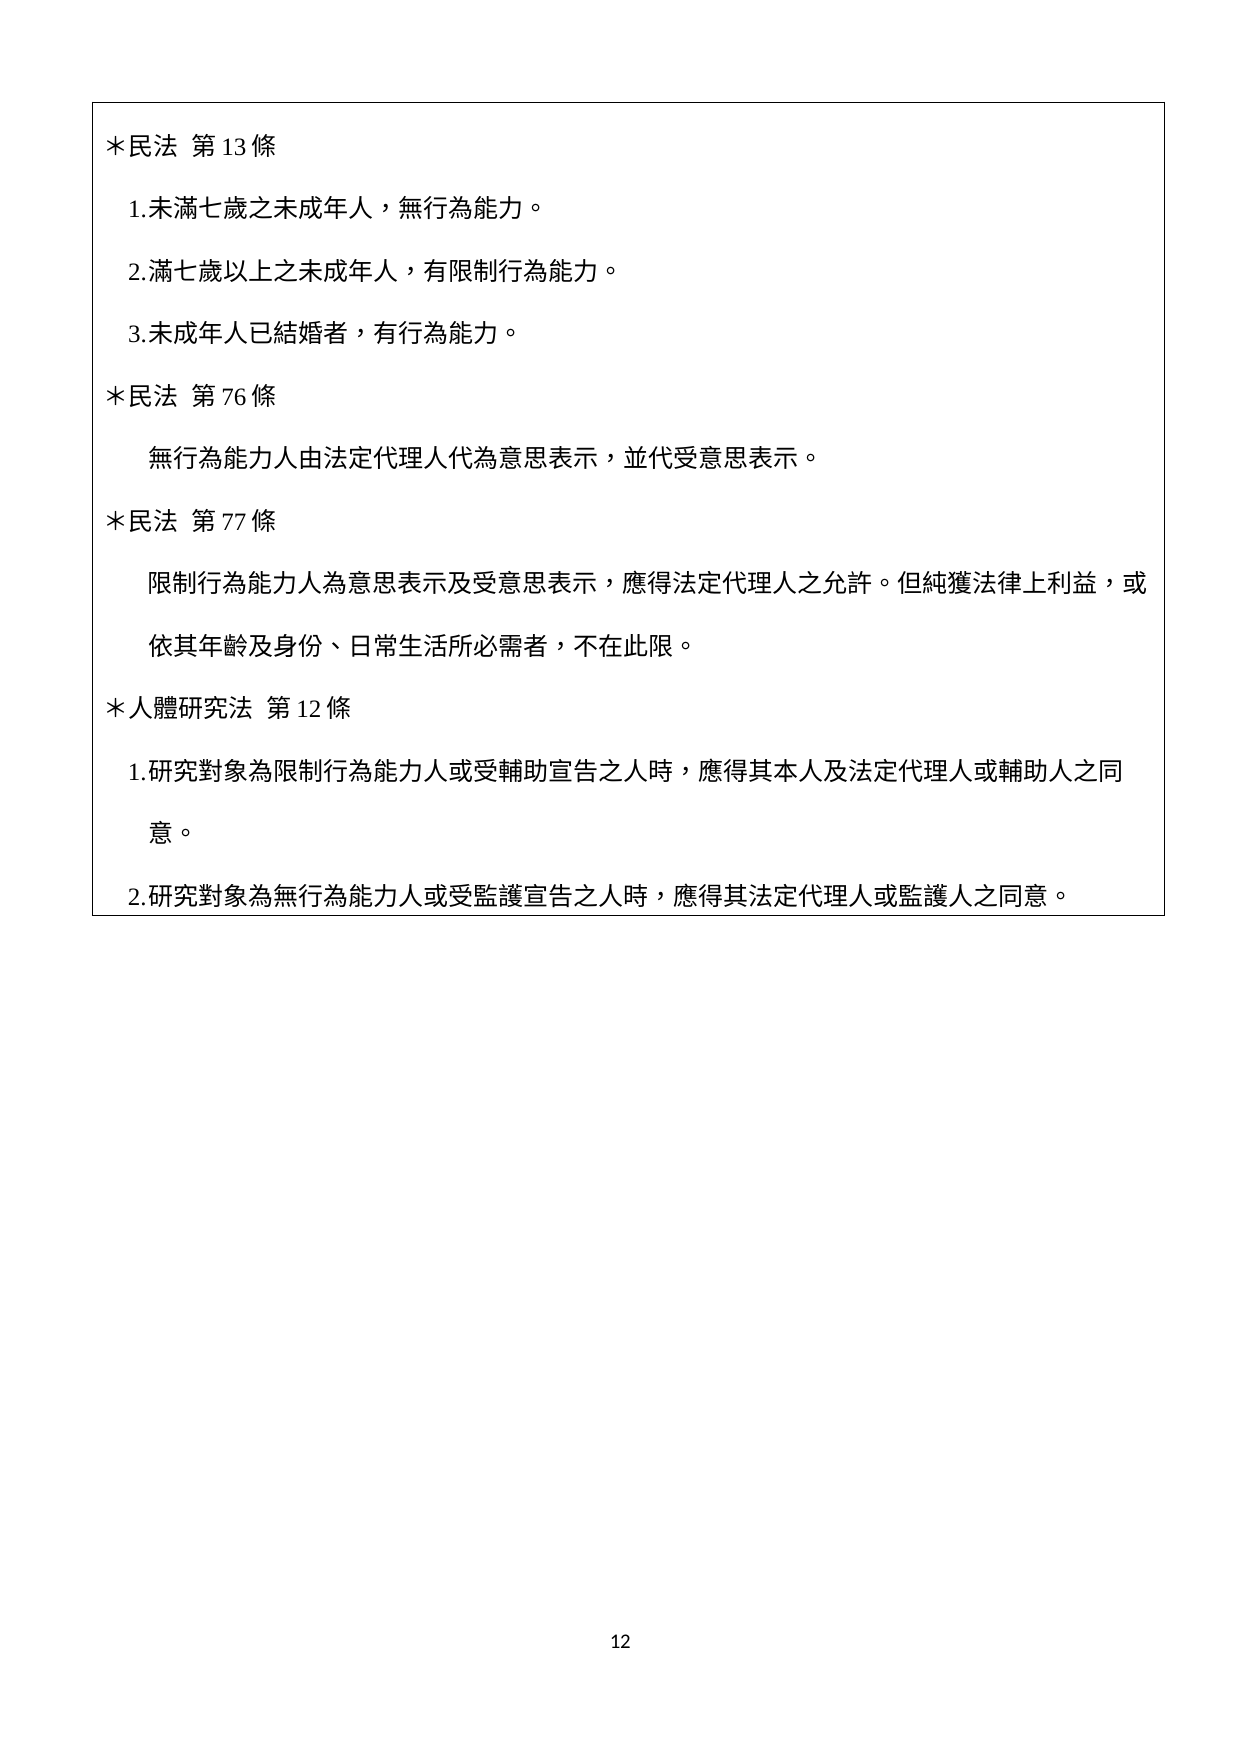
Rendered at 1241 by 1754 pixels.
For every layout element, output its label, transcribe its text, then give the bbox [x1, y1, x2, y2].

table_header 法定代理人/監護人/使用時機： ＊民法 第13條 未滿七歲之未成年人，無行為能力。 滿七歲以上之未成年人，有限制行為能力。 未成年人已結婚者，有行為能力。 ＊民法 第76條 無行為能力人由法定代理人代為意思表示，並代受意思表示。 ＊民法 第77條 限制行為能力人為意思表示及受意思表示，應得法定代理人之允許。但純獲法律上利益，或依其年齡及身份、日常生活所必需者，不在此限。 ＊人體研究法 第12條 研究對象為限制行為能力人或受輔助宣告之人時，應得其本人及法定代理人或輔助人之同意。 研究對象為無行為能力人或受監護宣告之人時，應得其法定代理人或監護人之同意。 [93, 103, 1164, 915]
